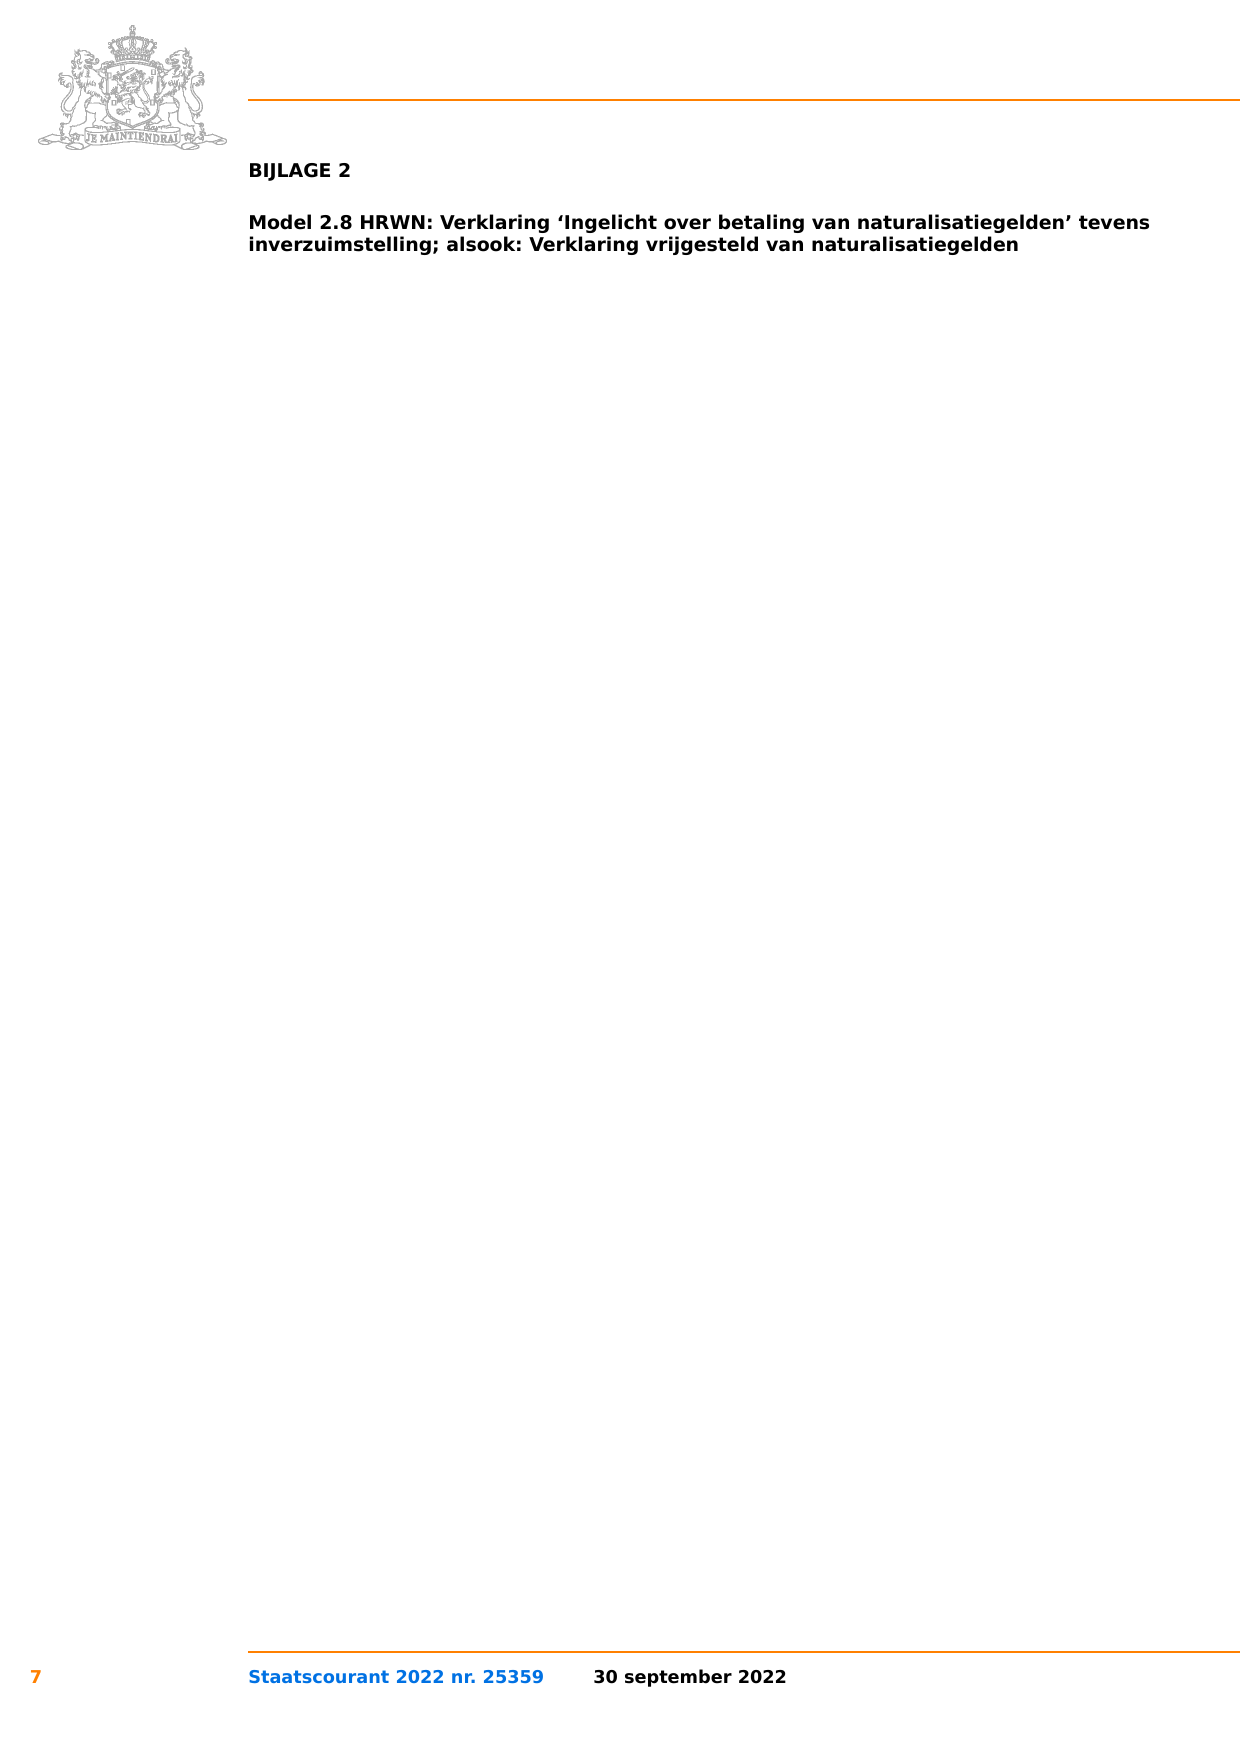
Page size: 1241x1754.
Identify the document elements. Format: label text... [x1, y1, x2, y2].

subtitle BIJLAGE 2 [248, 160, 1163, 182]
picture [38, 25, 227, 150]
subtitle Model 2.8 HRWN: Verklaring ‘Ingelicht over betaling van naturalisatiegelden’ tevens inverzuimstelling; alsook: Verklaring vrijgesteld van naturalisatiegelden [248, 212, 1163, 256]
